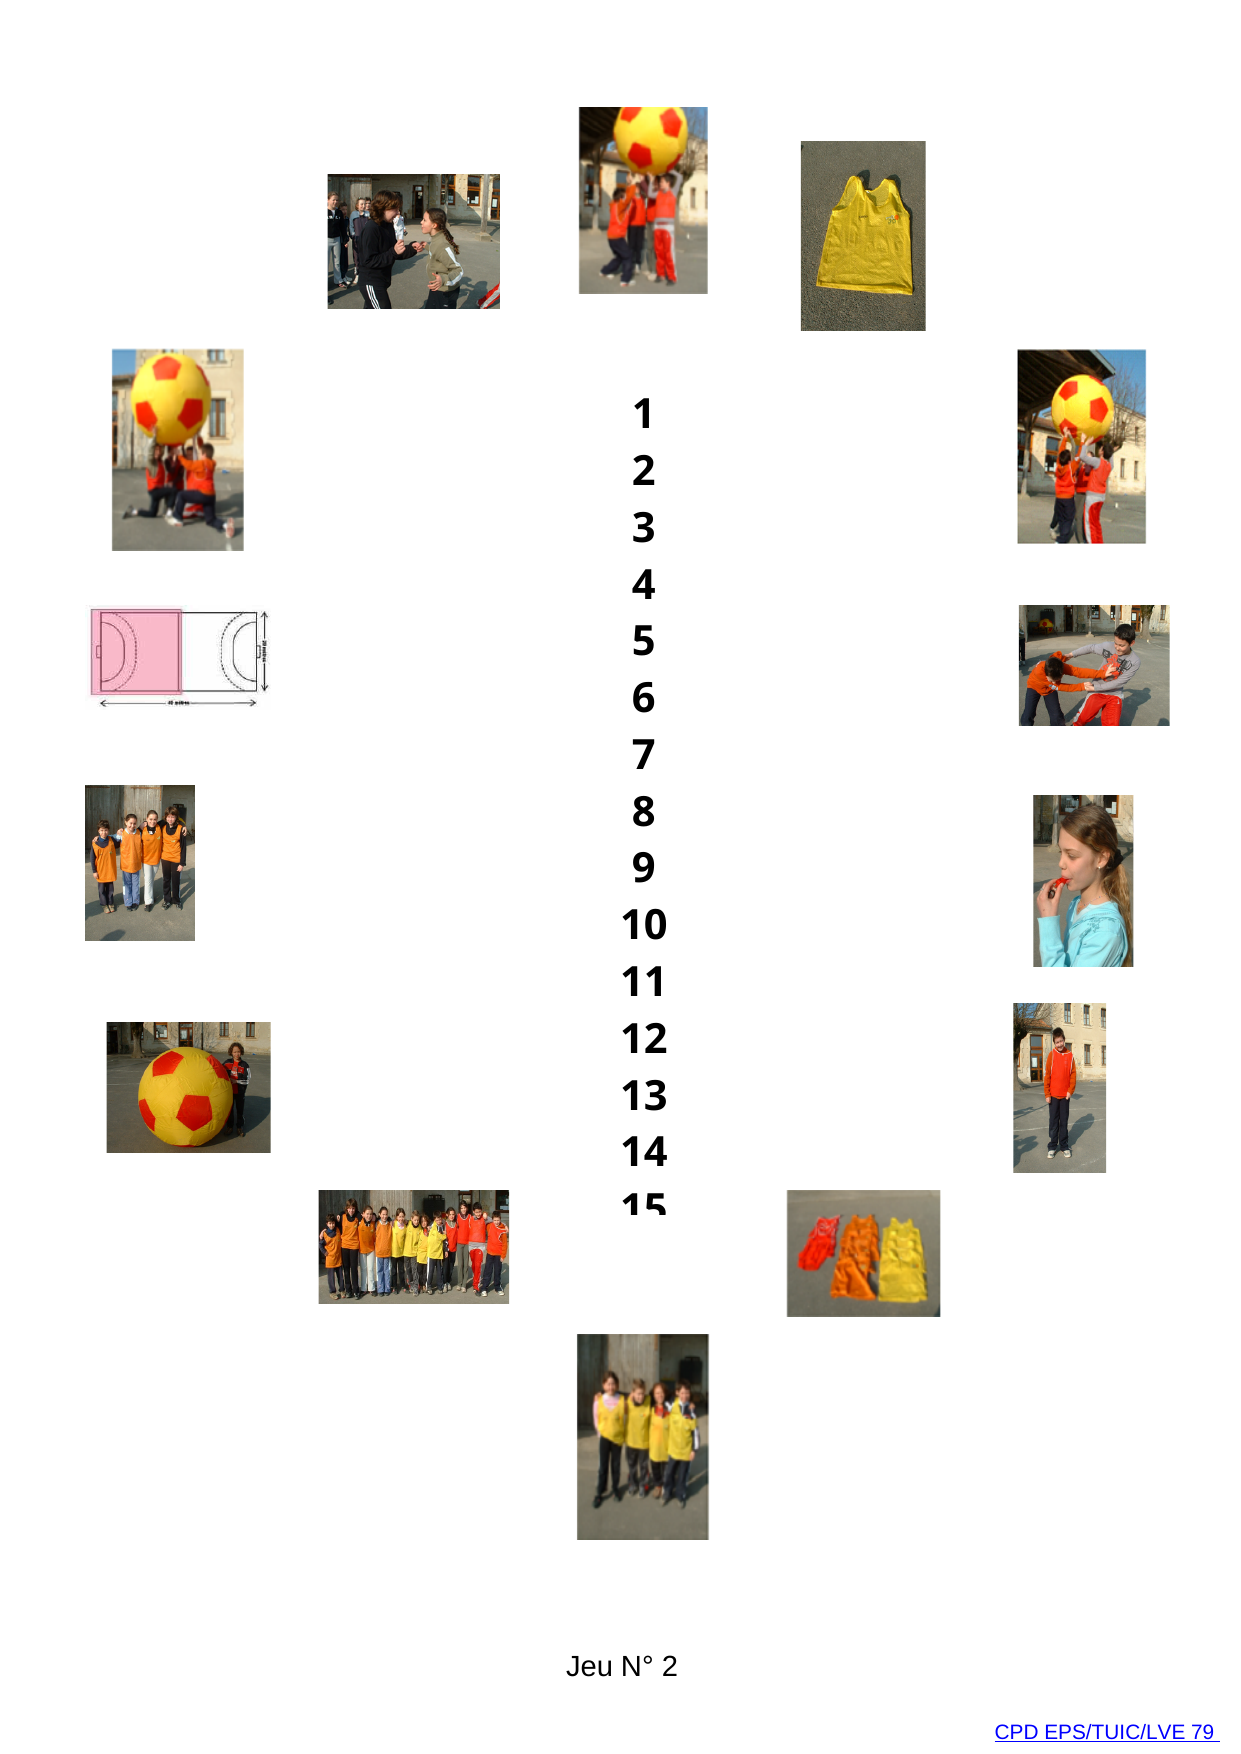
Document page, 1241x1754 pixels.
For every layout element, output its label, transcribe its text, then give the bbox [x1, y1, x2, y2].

table_cell [753, 1182, 973, 1325]
table_header [61, 98, 294, 340]
table_cell [295, 563, 525, 752]
picture [106, 1022, 271, 1153]
picture [1012, 348, 1155, 555]
picture [786, 1190, 941, 1317]
table_cell [61, 563, 294, 752]
text Jeu N° 2 [24, 1649, 1220, 1683]
table_cell [753, 340, 973, 563]
table_cell [295, 1182, 533, 1325]
table_header [533, 98, 753, 340]
table_cell [61, 1182, 294, 1325]
table_cell [973, 995, 1193, 1182]
picture [85, 785, 195, 941]
table_cell [973, 563, 1193, 752]
table_cell [61, 753, 294, 994]
table_cell [973, 753, 1193, 994]
table_cell [295, 340, 533, 563]
table_cell [61, 340, 294, 563]
picture [800, 141, 926, 331]
picture [1033, 795, 1134, 967]
table_cell [533, 340, 753, 375]
table_cell [762, 563, 973, 752]
table_cell [762, 995, 973, 1182]
table_cell [973, 1325, 1193, 1549]
picture [1018, 605, 1170, 726]
table_cell [295, 995, 525, 1182]
table_cell [295, 753, 525, 994]
picture [578, 107, 708, 294]
picture [318, 1190, 510, 1304]
table_header [753, 98, 973, 340]
picture [327, 174, 500, 309]
table_cell [973, 340, 1193, 563]
table_cell [533, 1325, 753, 1549]
picture [1013, 1003, 1107, 1173]
picture [576, 1334, 710, 1540]
table_header [295, 98, 533, 340]
table_cell [973, 1182, 1193, 1325]
table_cell [533, 1223, 753, 1325]
picture [85, 605, 271, 710]
table_cell [61, 1325, 294, 1549]
table_cell [753, 1325, 973, 1549]
table_cell [295, 1325, 533, 1549]
picture [111, 348, 244, 551]
table_cell [61, 995, 294, 1182]
table_cell [762, 753, 973, 994]
table_header [973, 98, 1193, 340]
